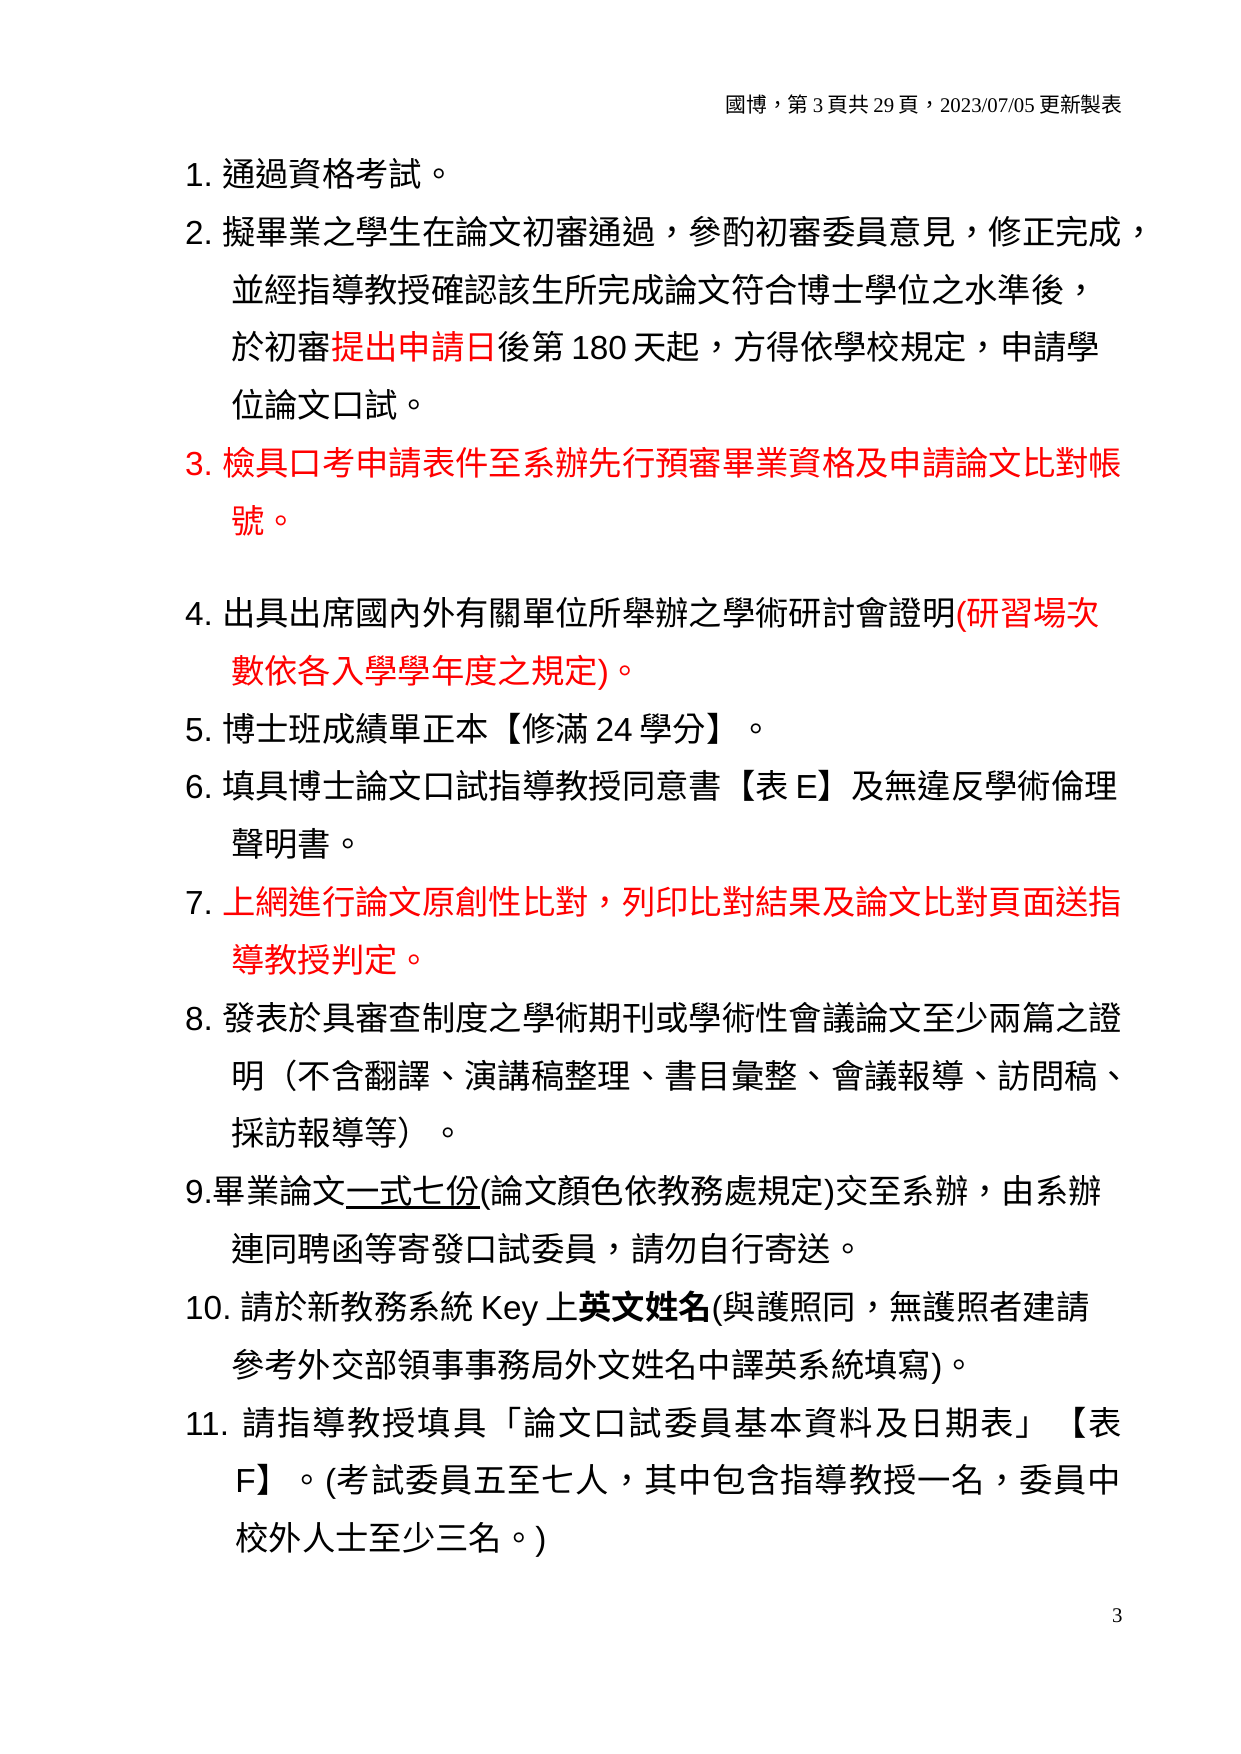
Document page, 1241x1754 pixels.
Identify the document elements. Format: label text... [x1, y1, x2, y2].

text 7. 上網進行論文原創性比對，列印比對結果及論文比對頁面送指導教授判定。 [185, 876, 1122, 982]
text 4. 出具出席國內外有關單位所舉辦之學術研討會證明(研習場次數依各入學學年度之規定)。 [185, 587, 1122, 693]
text 3. 檢具口考申請表件至系辦先行預審畢業資格及申請論文比對帳號。 [185, 437, 1122, 543]
text 11. 請指導教授填具「論文口試委員基本資料及日期表」【表F】。(考試委員五至七人，其中包含指導教授一名，委員中校外人士至少三名。) [185, 1396, 1122, 1560]
text 8. 發表於具審查制度之學術期刊或學術性會議論文至少兩篇之證明（不含翻譯、演講稿整理、書目彙整、會議報導、訪問稿、採訪報導等）。 [185, 992, 1122, 1155]
text 1. 通過資格考試。 [185, 148, 1122, 196]
text 9.畢業論文一式七份(論文顏色依教務處規定)交至系辦，由系辦連同聘函等寄發口試委員，請勿自行寄送。 [185, 1165, 1122, 1271]
text 10. 請於新教務系統Key上英文姓名(與護照同，無護照者建請參考外交部領事事務局外文姓名中譯英系統填寫)。 [185, 1281, 1122, 1387]
text 5. 博士班成績單正本【修滿24學分】。 [185, 702, 1122, 751]
text 6. 填具博士論文口試指導教授同意書【表E】及無違反學術倫理聲明書。 [185, 760, 1122, 866]
text 2. 擬畢業之學生在論文初審通過，參酌初審委員意見，修正完成，並經指導教授確認該生所完成論文符合博士學位之水準後，於初審提出申請日後第180天起，方得依學校規定，申請學位論文口試。 [185, 206, 1122, 427]
